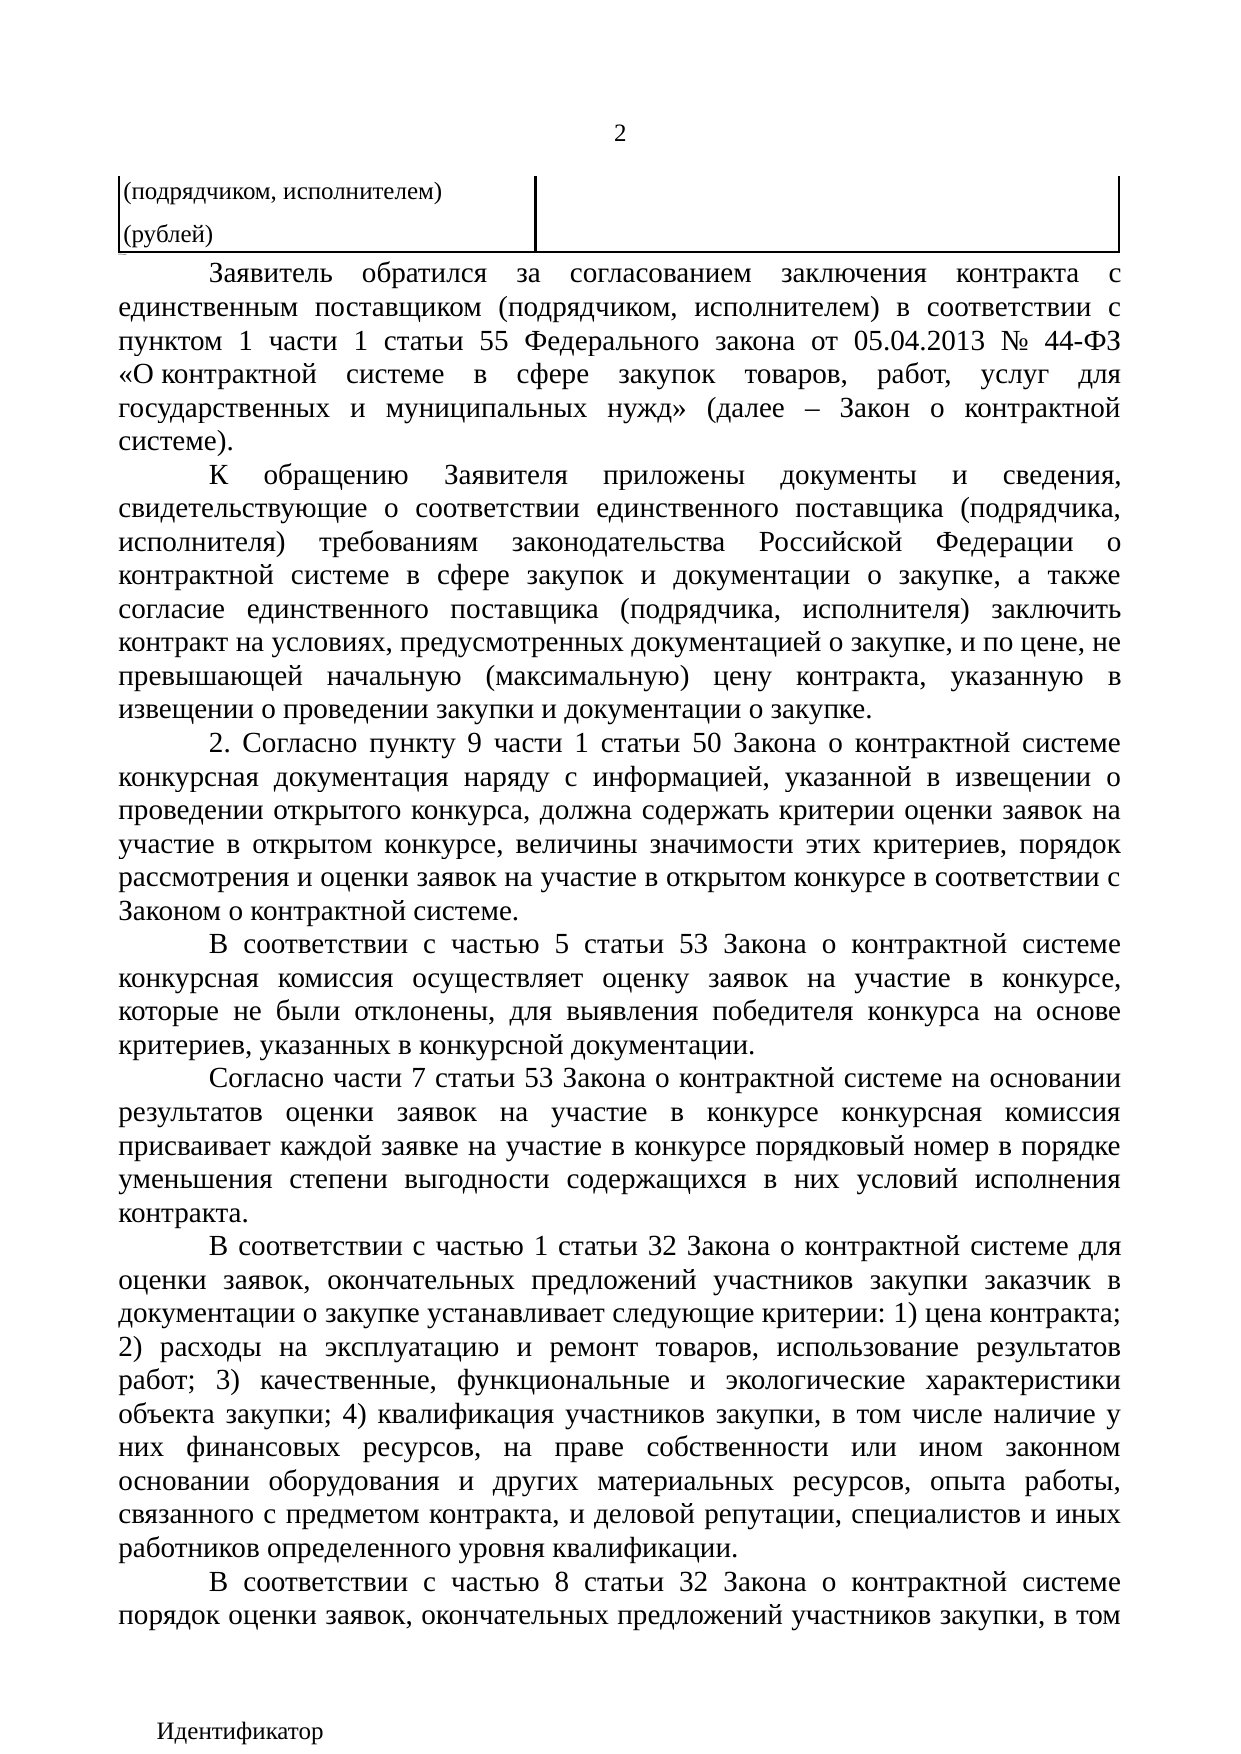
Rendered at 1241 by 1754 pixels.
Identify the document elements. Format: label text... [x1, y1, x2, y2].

text 2. Согласно пункту 9 части 1 статьи 50 Закона о контрактной системе конкурсная документация наряду с информацией, указанной в извещении о проведении открытого конкурса, должна содержать критерии оценки заявок на участие в открытом конкурсе, величины значимости этих критериев, порядок рассмотрения и оценки заявок на участие в открытом конкурсе в соответствии с Законом о контрактной системе. [118, 725, 1122, 926]
text К обращению Заявителя приложены документы и сведения, свидетельствующие о соответствии единственного поставщика (подрядчика, исполнителя) требованиям законодательства Российской Федерации о контрактной системе в сфере закупок и документации о закупке, а также согласие единственного поставщика (подрядчика, исполнителя) заключить контракт на условиях, предусмотренных документацией о закупке, и по цене, не превышающей начальную (максимальную) цену контракта, указанную в извещении о проведении закупки и документации о закупке. [118, 457, 1122, 725]
table_cell [537, 176, 1118, 251]
text Согласно части 7 статьи 53 Закона о контрактной системе на основании результатов оценки заявок на участие в конкурсе конкурсная комиссия присваивает каждой заявке на участие в конкурсе порядковый номер в порядке уменьшения степени выгодности содержащихся в них условий исполнения контракта. [118, 1061, 1122, 1228]
text В соответствии с частью 5 статьи 53 Закона о контрактной системе конкурсная комиссия осуществляет оценку заявок на участие в конкурсе, которые не были отклонены, для выявления победителя конкурса на основе критериев, указанных в конкурсной документации. [118, 926, 1122, 1061]
table_cell (подрядчиком, исполнителем) (рублей) [120, 176, 534, 251]
text Заявитель обратился за согласованием заключения контракта с единственным поставщиком (подрядчиком, исполнителем) в соответствии с пунктом 1 части 1 статьи 55 Федерального закона от 05.04.2013 № 44-ФЗ «О контрактной системе в сфере закупок товаров, работ, услуг для государственных и муниципальных нужд» (далее – Закон о контрактной системе). [118, 256, 1122, 457]
text В соответствии с частью 8 статьи 32 Закона о контрактной системе порядок оценки заявок, окончательных предложений участников закупки, в том [118, 1564, 1122, 1631]
text В соответствии с частью 1 статьи 32 Закона о контрактной системе для оценки заявок, окончательных предложений участников закупки заказчик в документации о закупке устанавливает следующие критерии: 1) цена контракта; 2) расходы на эксплуатацию и ремонт товаров, использование результатов работ; 3) качественные, функциональные и экологические характеристики объекта закупки; 4) квалификация участников закупки, в том числе наличие у них финансовых ресурсов, на праве собственности или ином законном основании оборудования и других материальных ресурсов, опыта работы, связанного с предметом контракта, и деловой репутации, специалистов и иных работников определенного уровня квалификации. [118, 1228, 1122, 1564]
